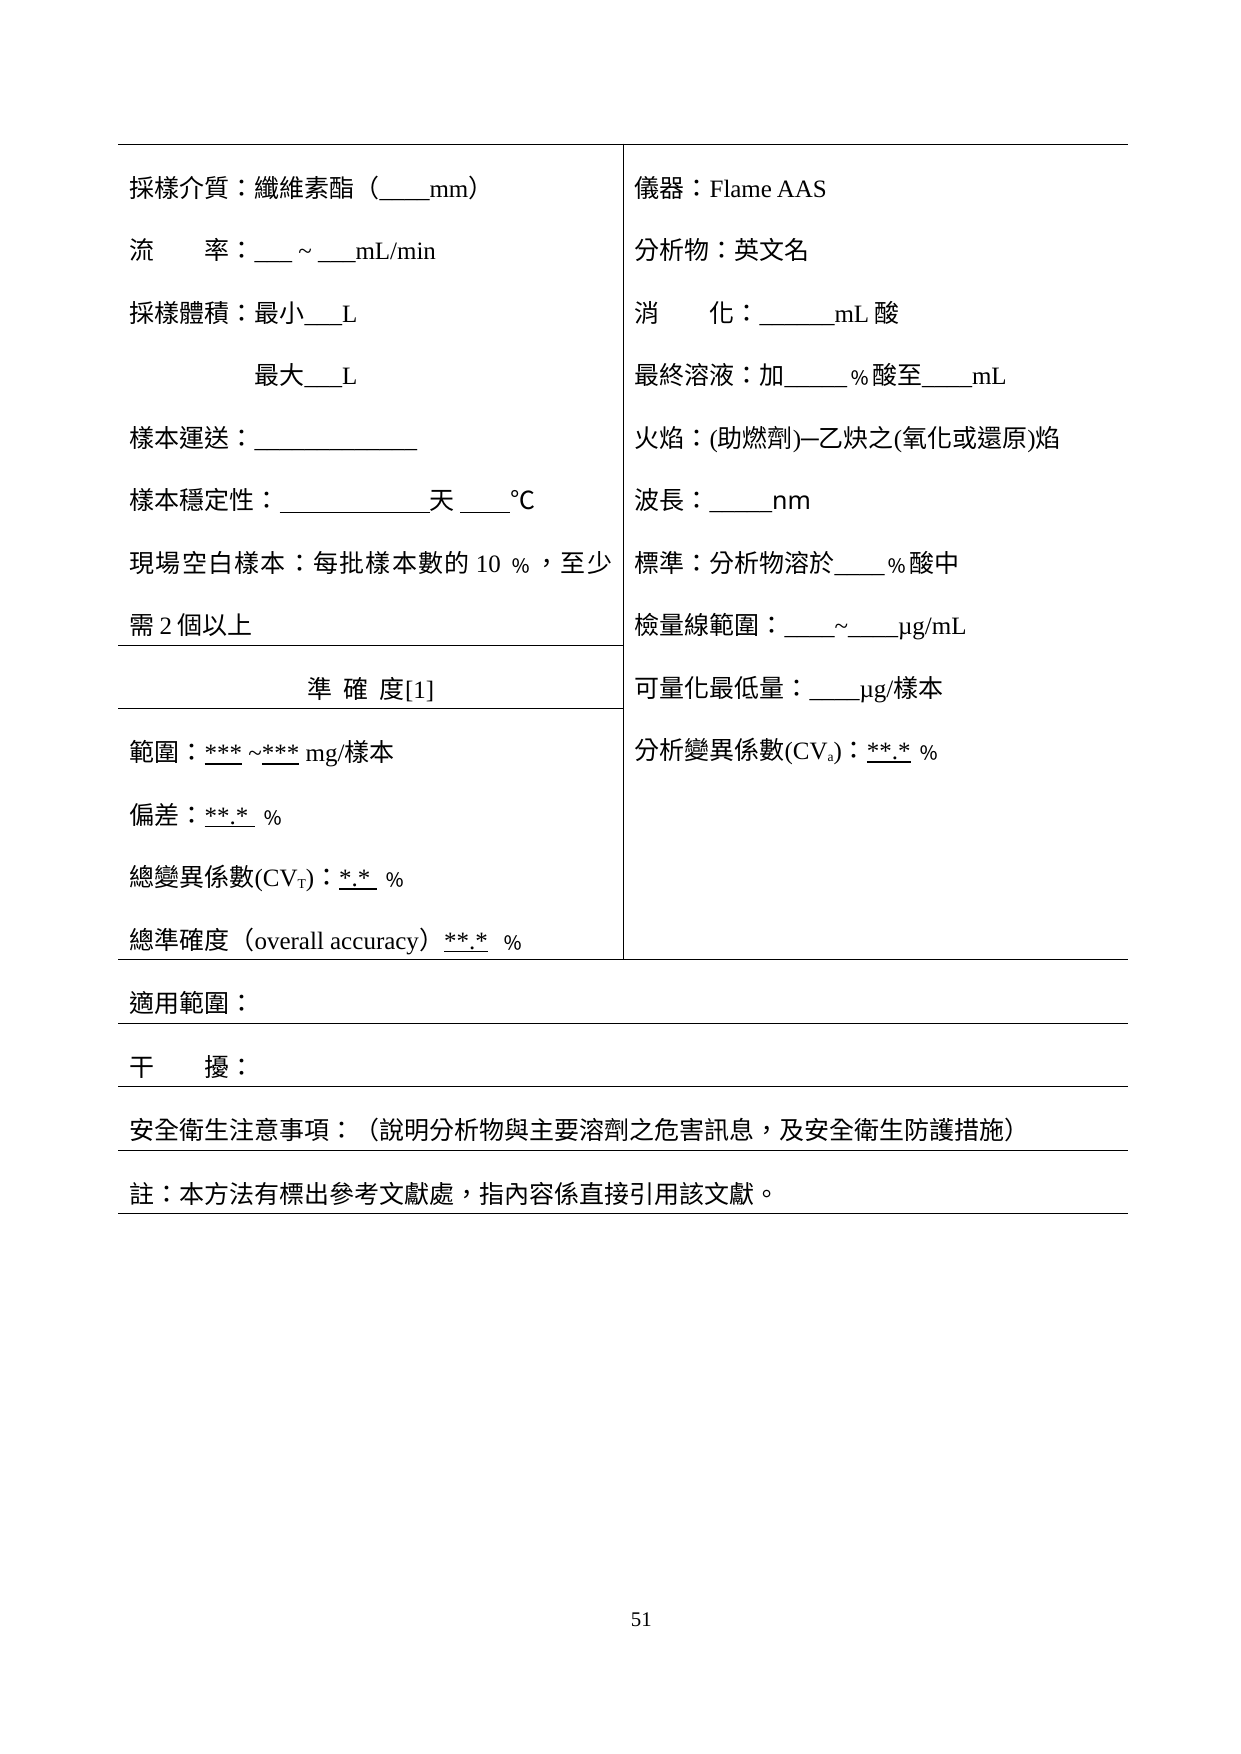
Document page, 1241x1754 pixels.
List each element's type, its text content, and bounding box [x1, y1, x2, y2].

table_cell 適用範圍： [118, 960, 1128, 1023]
table_cell 採樣介質：纖維素酯（____mm） 流 率：___ ~ ___mL/min 採樣體積：最小___L 最大___L 樣本運送：_____________ 樣本穩定性： 天 ℃ 現場空白樣本：每批樣本數的10 ﹪，至少需2個以上 [118, 145, 623, 644]
table_cell 安全衛生注意事項：（說明分析物與主要溶劑之危害訊息，及安全衛生防護措施） [118, 1087, 1128, 1150]
table_cell 儀器：Flame AAS 分析物：英文名 消 化：______mL酸 最終溶液：加_____﹪酸至____mL 火焰：(助燃劑)─乙炔之(氧化或還原)焰 波長：_____nm 標準：分析物溶於____﹪酸中 檢量線範圍：____~____µg/mL 可量化最低量：____µg/樣本 分析變異係數(CVa)：**.* ﹪ [624, 145, 1128, 959]
table_cell 註：本方法有標出參考文獻處，指內容係直接引用該文獻。 [118, 1151, 1128, 1213]
table_cell 範圍：*** ~*** mg/樣本 偏差：**.* ﹪ 總變異係數(CVT)：*.* ﹪ 總準確度（overall accuracy）**.* ﹪ [118, 709, 623, 959]
table_cell 干 擾： [118, 1024, 1128, 1086]
table_cell 準 確 度[1] [118, 646, 623, 708]
